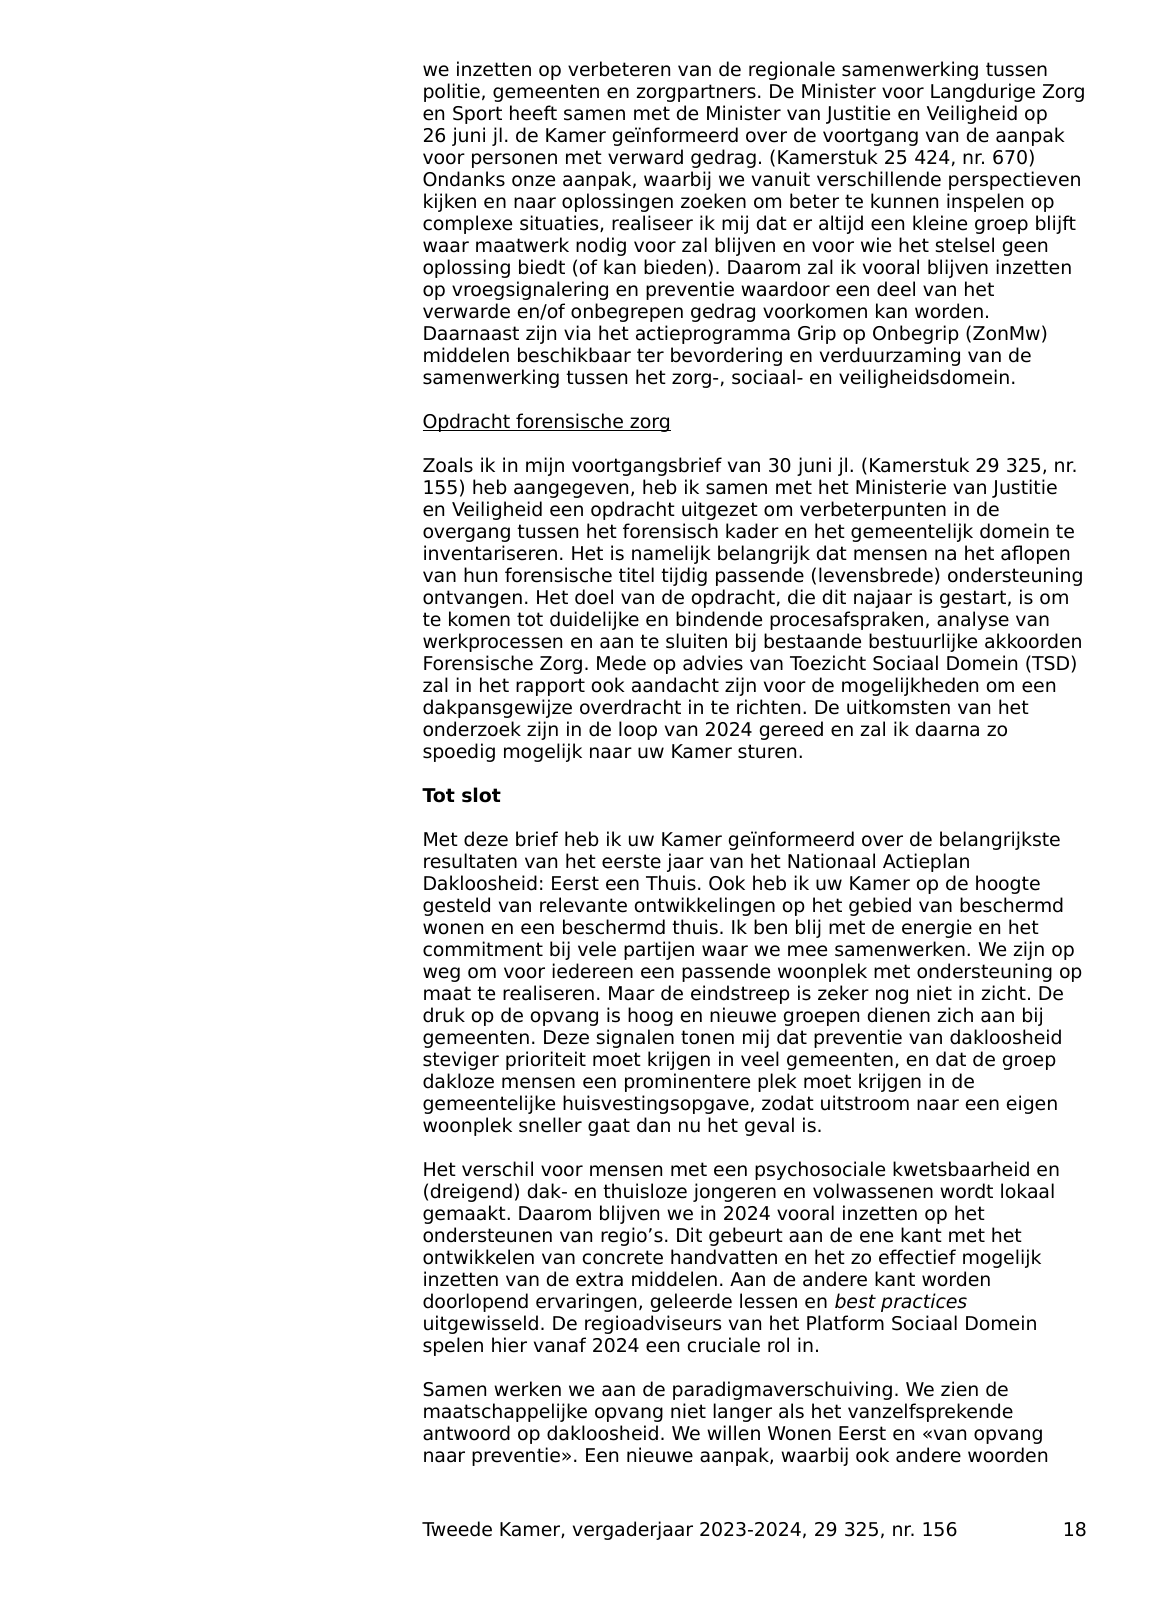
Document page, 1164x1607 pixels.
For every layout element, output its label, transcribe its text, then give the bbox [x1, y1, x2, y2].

text Zoals ik in mijn voortgangsbrief van 30 juni jl. (Kamerstuk 29 325, nr. 155) heb aangegeven, heb ik samen met het Ministerie van Justitie en Veiligheid een opdracht uitgezet om verbeterpunten in de overgang tussen het forensisch kader en het gemeentelijk domein te inventariseren. Het is namelijk belangrijk dat mensen na het aflopen van hun forensische titel tijdig passende (levensbrede) ondersteuning ontvangen. Het doel van de opdracht, die dit najaar is gestart, is om te komen tot duidelijke en bindende procesafspraken, analyse van werkprocessen en aan te sluiten bij bestaande bestuurlijke akkoorden Forensische Zorg. Mede op advies van Toezicht Sociaal Domein (TSD) zal in het rapport ook aandacht zijn voor de mogelijkheden om een dakpansgewijze overdracht in te richten. De uitkomsten van het onderzoek zijn in de loop van 2024 gereed en zal ik daarna zo spoedig mogelijk naar uw Kamer sturen. [422, 455, 1087, 763]
subtitle Opdracht forensische zorg [422, 411, 1087, 433]
text we inzetten op verbeteren van de regionale samenwerking tussen politie, gemeenten en zorgpartners. De Minister voor Langdurige Zorg en Sport heeft samen met de Minister van Justitie en Veiligheid op 26 juni jl. de Kamer geïnformeerd over de voortgang van de aanpak voor personen met verward gedrag. (Kamerstuk 25 424, nr. 670) Ondanks onze aanpak, waarbij we vanuit verschillende perspectieven kijken en naar oplossingen zoeken om beter te kunnen inspelen op complexe situaties, realiseer ik mij dat er altijd een kleine groep blijft waar maatwerk nodig voor zal blijven en voor wie het stelsel geen oplossing biedt (of kan bieden). Daarom zal ik vooral blijven inzetten op vroegsignalering en preventie waardoor een deel van het verwarde en/of onbegrepen gedrag voorkomen kan worden. Daarnaast zijn via het actieprogramma Grip op Onbegrip (ZonMw) middelen beschikbaar ter bevordering en verduurzaming van de samenwerking tussen het zorg-, sociaal- en veiligheidsdomein. [422, 59, 1087, 389]
text Met deze brief heb ik uw Kamer geïnformeerd over de belangrijkste resultaten van het eerste jaar van het Nationaal Actieplan Dakloosheid: Eerst een Thuis. Ook heb ik uw Kamer op de hoogte gesteld van relevante ontwikkelingen op het gebied van beschermd wonen en een beschermd thuis. Ik ben blij met de energie en het commitment bij vele partijen waar we mee samenwerken. We zijn op weg om voor iedereen een passende woonplek met ondersteuning op maat te realiseren. Maar de eindstreep is zeker nog niet in zicht. De druk op de opvang is hoog en nieuwe groepen dienen zich aan bij gemeenten. Deze signalen tonen mij dat preventie van dakloosheid steviger prioriteit moet krijgen in veel gemeenten, en dat de groep dakloze mensen een prominentere plek moet krijgen in de gemeentelijke huisvestingsopgave, zodat uitstroom naar een eigen woonplek sneller gaat dan nu het geval is. [422, 829, 1087, 1137]
text Samen werken we aan de paradigmaverschuiving. We zien de maatschappelijke opvang niet langer als het vanzelfsprekende antwoord op dakloosheid. We willen Wonen Eerst en «van opvang naar preventie». Een nieuwe aanpak, waarbij ook andere woorden [422, 1379, 1087, 1467]
text Het verschil voor mensen met een psychosociale kwetsbaarheid en (dreigend) dak- en thuisloze jongeren en volwassenen wordt lokaal gemaakt. Daarom blijven we in 2024 vooral inzetten op het ondersteunen van regio’s. Dit gebeurt aan de ene kant met het ontwikkelen van concrete handvatten en het zo effectief mogelijk inzetten van de extra middelen. Aan de andere kant worden doorlopend ervaringen, geleerde lessen en best practices uitgewisseld. De regioadviseurs van het Platform Sociaal Domein spelen hier vanaf 2024 een cruciale rol in. [422, 1159, 1087, 1357]
subtitle Tot slot [422, 785, 1087, 807]
